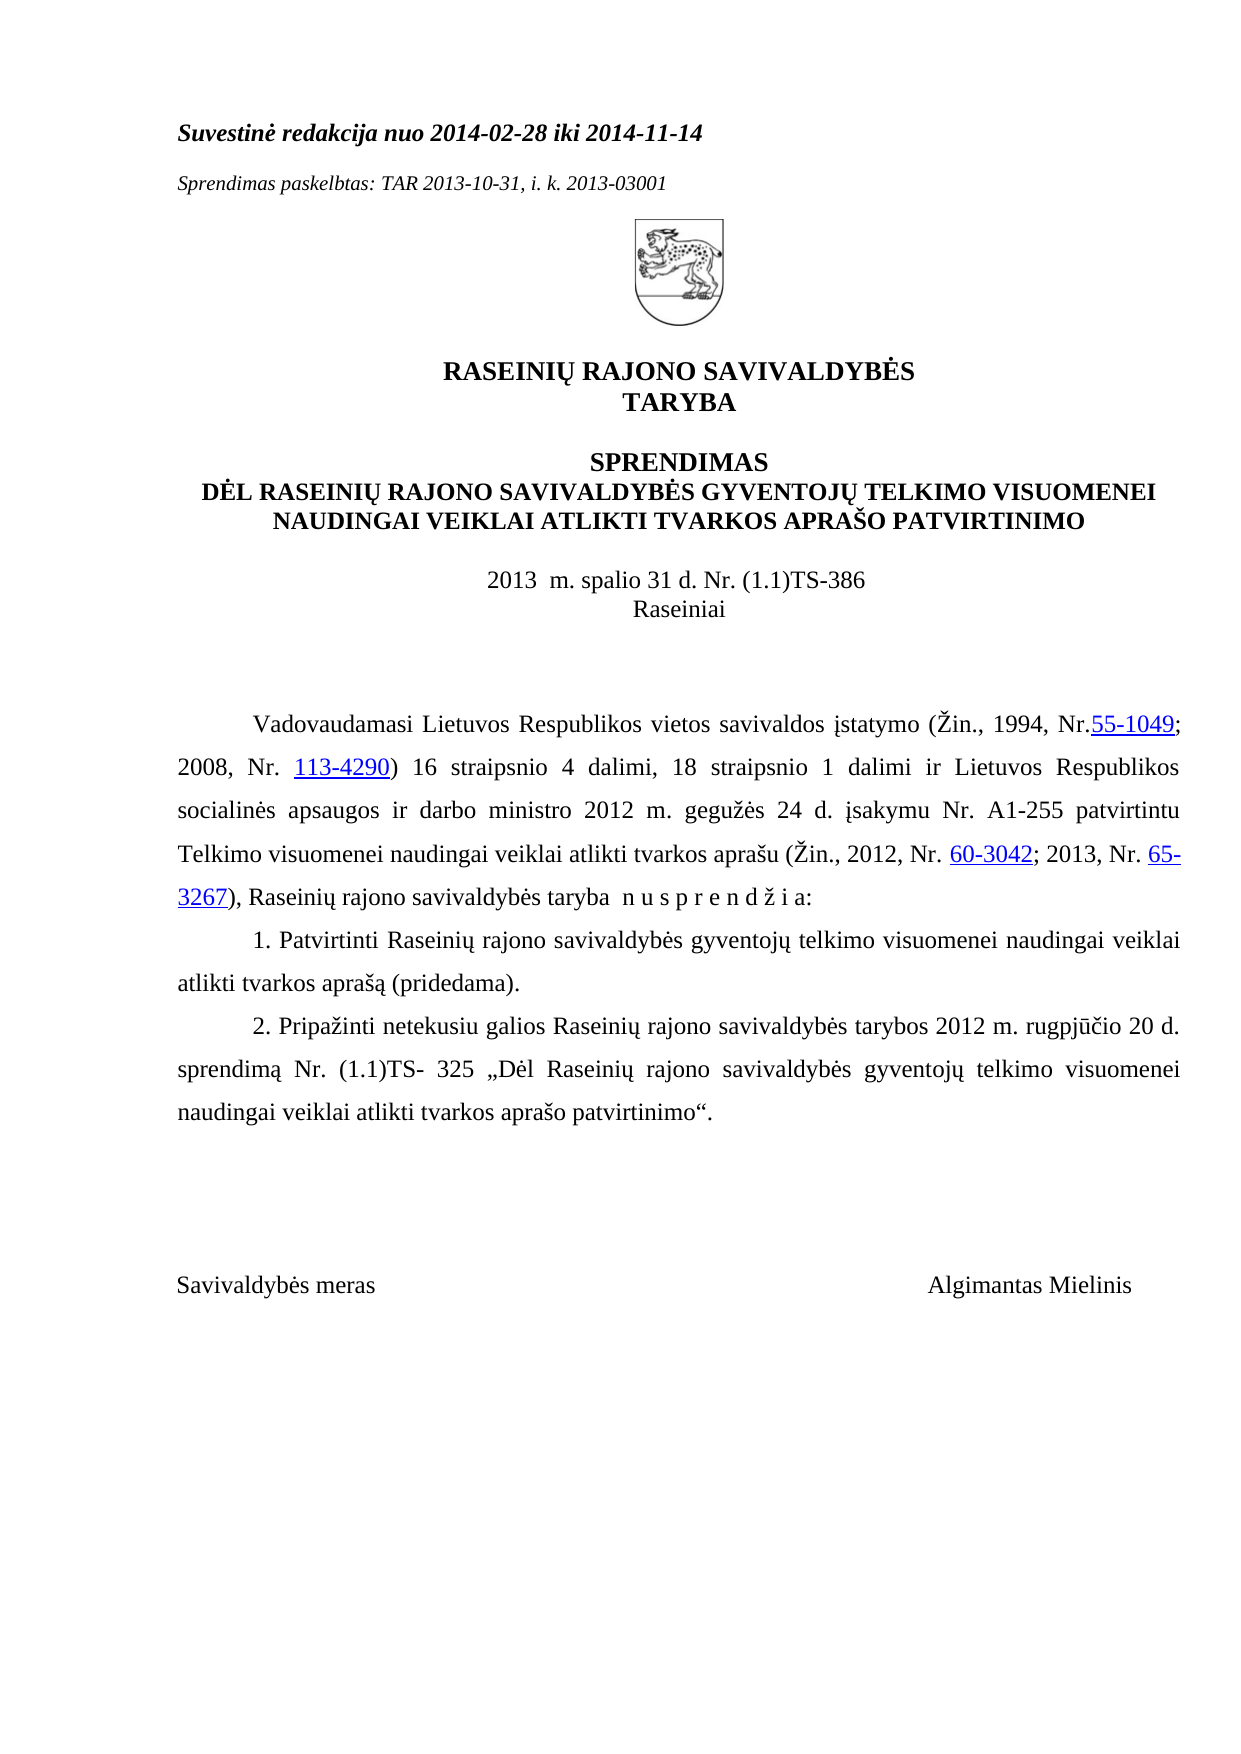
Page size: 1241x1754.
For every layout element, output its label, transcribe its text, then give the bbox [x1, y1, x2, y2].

text TARYBA [177, 386, 1181, 417]
text RASEINIŲ RAJONO SAVIVALDYBĖS [177, 355, 1181, 386]
text DĖL RASEINIŲ RAJONO SAVIVALDYBĖS GYVENTOJŲ TELKIMO VISUOMENEI NAUDINGAI VEIKLAI ATLIKTI tvarkos aprašo PATVIRTINIMO [177, 477, 1181, 534]
text Raseiniai [177, 594, 1181, 623]
text SPRENDIMAS [177, 446, 1181, 477]
text 2. Pripažinti netekusiu galios Raseinių rajono savivaldybės tarybos 2012 m. rugpjūčio 20 d. sprendimą Nr. (1.1)TS- 325 „Dėl Raseinių rajono savivaldybės gyventojų telkimo visuomenei naudingai veiklai atlikti tvarkos aprašo patvirtinimo“. [177, 1011, 1181, 1126]
text 2013 m. spalio 31 d. Nr. (1.1)TS-386 [177, 566, 1181, 594]
text 1. Patvirtinti Raseinių rajono savivaldybės gyventojų telkimo visuomenei naudingai veiklai atlikti tvarkos aprašą (pridedama). [177, 925, 1181, 997]
text Vadovaudamasi Lietuvos Respublikos vietos savivaldos įstatymo (Žin., 1994, Nr.55-1049; 2008, Nr. 113-4290) 16 straipsnio 4 dalimi, 18 straipsnio 1 dalimi ir Lietuvos Respublikos socialinės apsaugos ir darbo ministro 2012 m. gegužės 24 d. įsakymu Nr. A1-255 patvirtintu Telkimo visuomenei naudingai veiklai atlikti tvarkos aprašu (Žin., 2012, Nr. 60-3042; 2013, Nr. 65-3267), Raseinių rajono savivaldybės taryba n u s p r e n d ž i a: [177, 709, 1181, 911]
text Suvestinė redakcija nuo 2014-02-28 iki 2014-11-14 [177, 118, 1181, 147]
text Sprendimas paskelbtas: TAR 2013-10-31, i. k. 2013-03001 [177, 171, 1181, 195]
text Savivaldybės meras Algimantas Mielinis [176, 1270, 1181, 1299]
